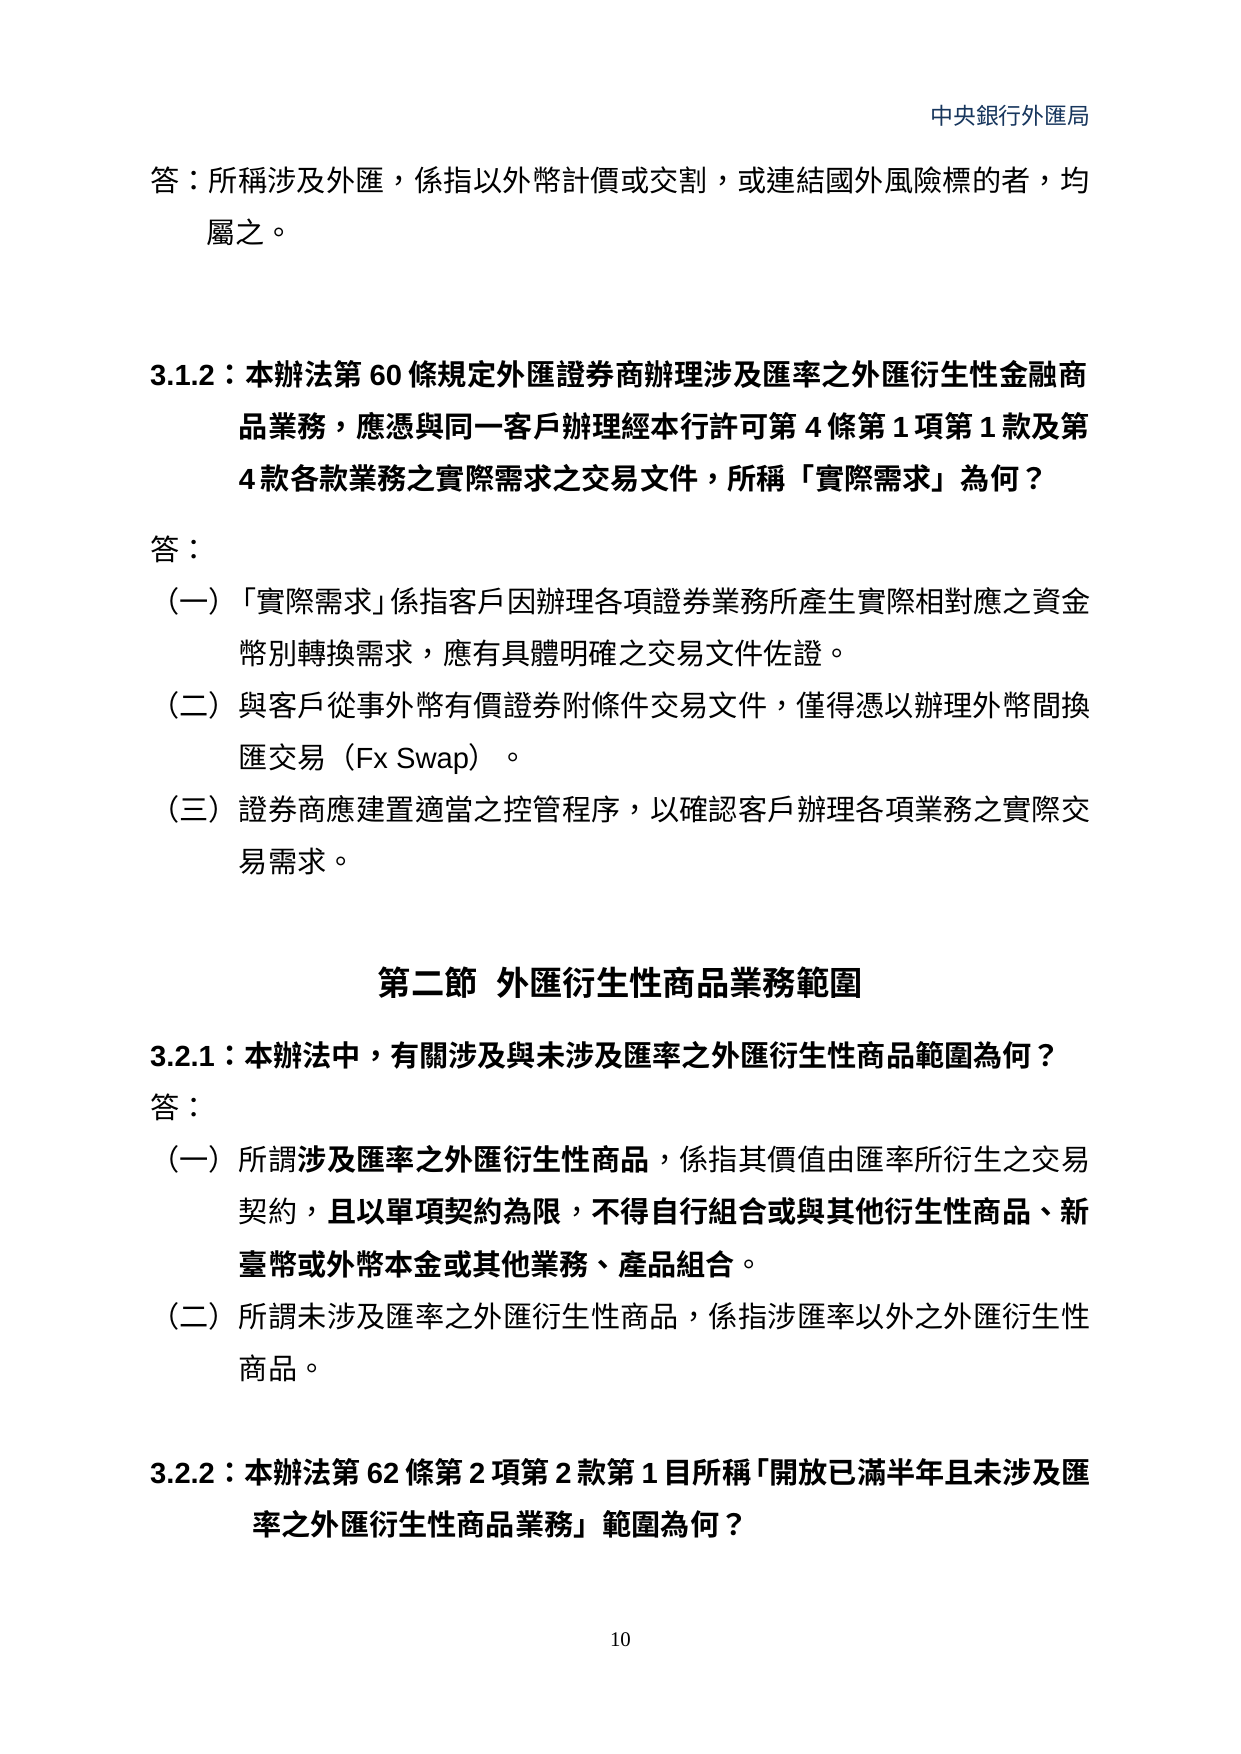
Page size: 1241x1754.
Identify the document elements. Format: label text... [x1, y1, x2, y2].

list 與客戶從事外幣有價證券附條件交易文件，僅得憑以辦理外幣間換匯交易（Fx Swap）。 [150, 675, 1090, 779]
list 所謂涉及匯率之外匯衍生性商品，係指其價值由匯率所衍生之交易契約，且以單項契約為限，不得自行組合或與其他衍生性商品、新臺幣或外幣本金或其他業務、產品組合。 [150, 1129, 1090, 1285]
text 第二節 外匯衍生性商品業務範圍 [150, 954, 1090, 1006]
text 答：所稱涉及外匯，係指以外幣計價或交割，或連結國外風險標的者，均屬之。 [150, 150, 1090, 254]
list 「實際需求」係指客戶因辦理各項證券業務所產生實際相對應之資金幣別轉換需求，應有具體明確之交易文件佐證。 [150, 571, 1090, 675]
list 證券商應建置適當之控管程序，以確認客戶辦理各項業務之實際交易需求。 [150, 779, 1090, 883]
text 3.2.1：本辦法中，有關涉及與未涉及匯率之外匯衍生性商品範圍為何？ [150, 1025, 1090, 1077]
list 所謂未涉及匯率之外匯衍生性商品，係指涉匯率以外之外匯衍生性商品。 [150, 1285, 1090, 1389]
text 答： [150, 519, 1090, 571]
text 3.1.2：本辦法第60條規定外匯證券商辦理涉及匯率之外匯衍生性金融商品業務，應憑與同一客戶辦理經本行許可第4條第1項第1款及第4款各款業務之實際需求之交易文件，所稱「實際需求」為何？ [150, 344, 1090, 500]
text 答： [150, 1077, 1090, 1129]
text 3.2.2：本辦法第62條第2項第2款第1目所稱「開放已滿半年且未涉及匯率之外匯衍生性商品業務」範圍為何？ [150, 1442, 1090, 1546]
